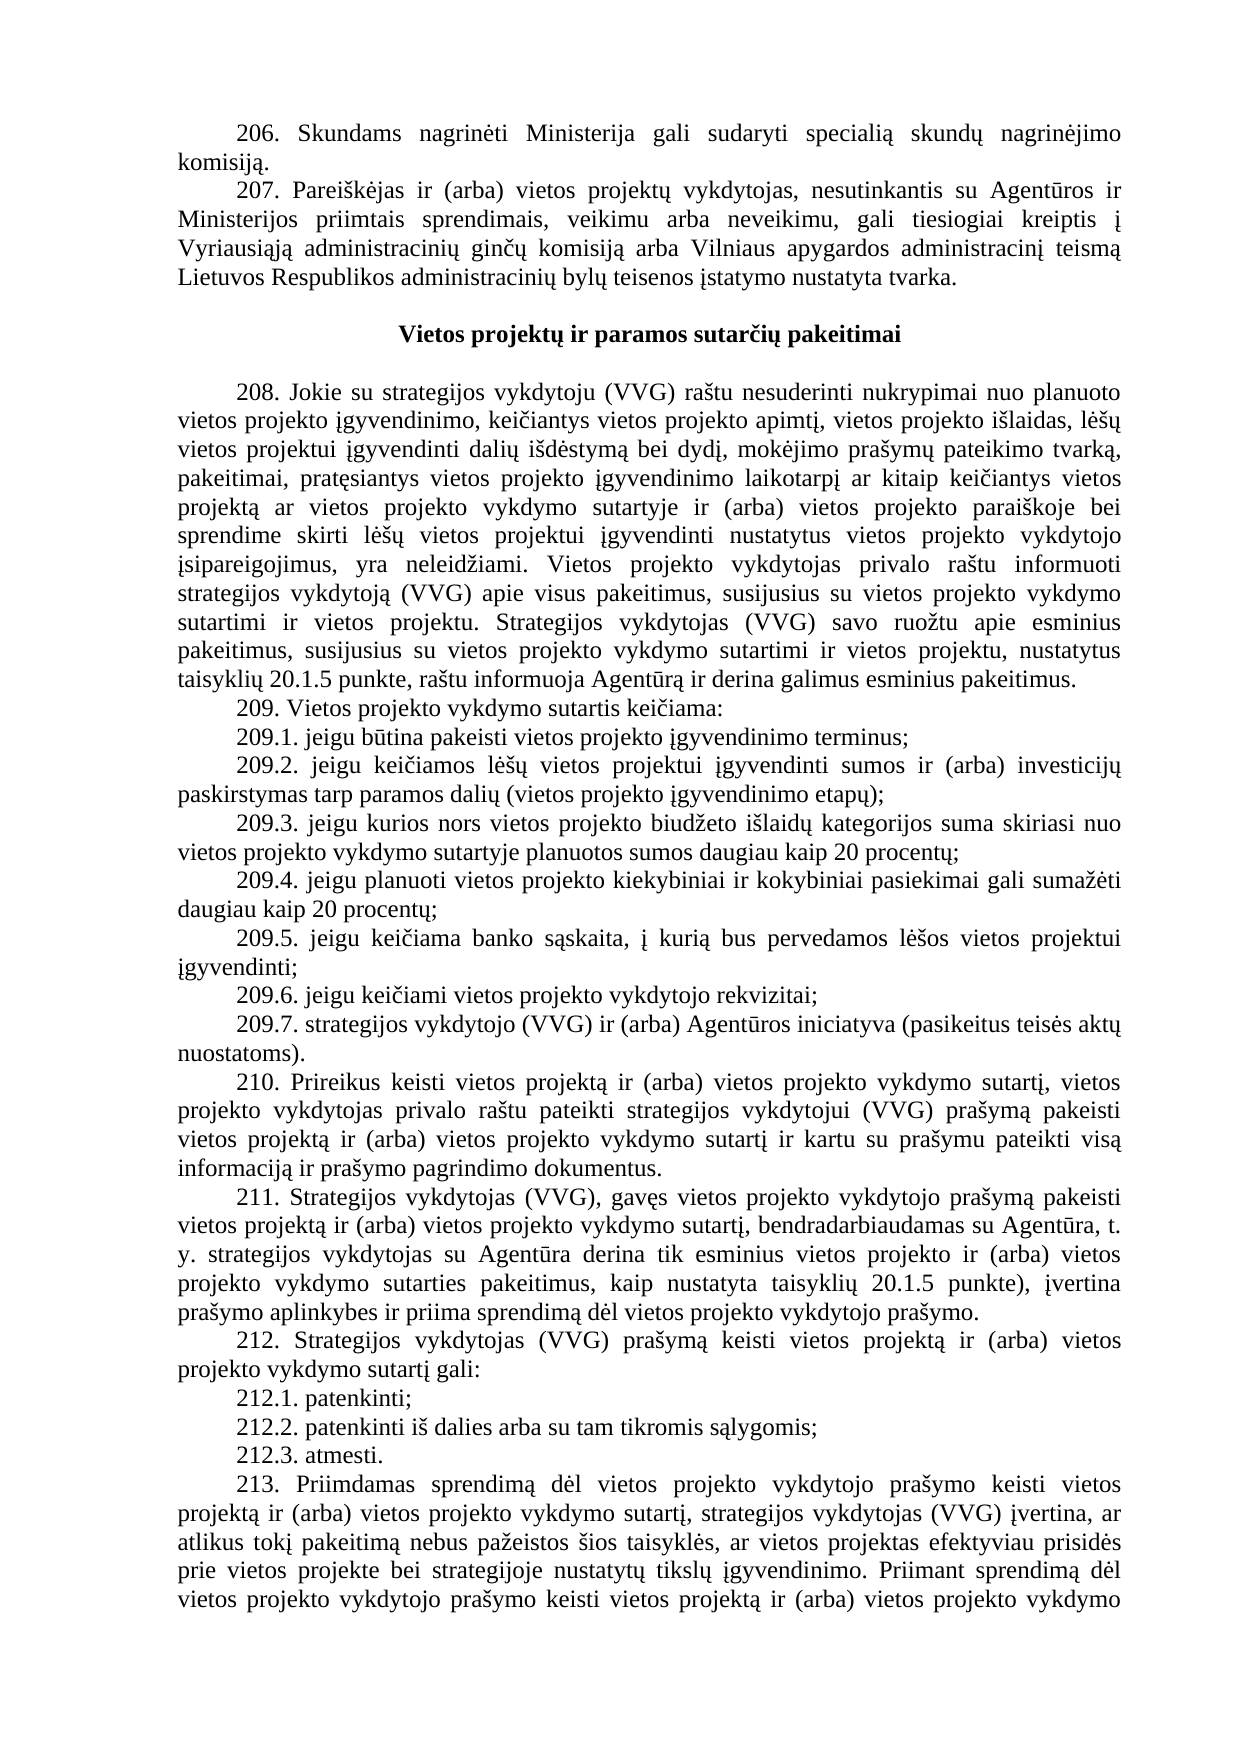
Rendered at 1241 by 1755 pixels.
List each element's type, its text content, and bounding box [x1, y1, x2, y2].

text 209. Vietos projekto vykdymo sutartis keičiama: [177, 693, 1122, 722]
text 210. Prireikus keisti vietos projektą ir (arba) vietos projekto vykdymo sutartį, vietos projekto vykdytojas privalo raštu pateikti strategijos vykdytojui (VVG) prašymą pakeisti vietos projektą ir (arba) vietos projekto vykdymo sutartį ir kartu su prašymu pateikti visą informaciją ir prašymo pagrindimo dokumentus. [177, 1067, 1122, 1182]
text 209.4. jeigu planuoti vietos projekto kiekybiniai ir kokybiniai pasiekimai gali sumažėti daugiau kaip 20 procentų; [177, 866, 1122, 923]
text 211. Strategijos vykdytojas (VVG), gavęs vietos projekto vykdytojo prašymą pakeisti vietos projektą ir (arba) vietos projekto vykdymo sutartį, bendradarbiaudamas su Agentūra, t. y. strategijos vykdytojas su Agentūra derina tik esminius vietos projekto ir (arba) vietos projekto vykdymo sutarties pakeitimus, kaip nustatyta taisyklių 20.1.5 punkte), įvertina prašymo aplinkybes ir priima sprendimą dėl vietos projekto vykdytojo prašymo. [177, 1182, 1122, 1326]
text 208. Jokie su strategijos vykdytoju (VVG) raštu nesuderinti nukrypimai nuo planuoto vietos projekto įgyvendinimo, keičiantys vietos projekto apimtį, vietos projekto išlaidas, lėšų vietos projektui įgyvendinti dalių išdėstymą bei dydį, mokėjimo prašymų pateikimo tvarką, pakeitimai, pratęsiantys vietos projekto įgyvendinimo laikotarpį ar kitaip keičiantys vietos projektą ar vietos projekto vykdymo sutartyje ir (arba) vietos projekto paraiškoje bei sprendime skirti lėšų vietos projektui įgyvendinti nustatytus vietos projekto vykdytojo įsipareigojimus, yra neleidžiami. Vietos projekto vykdytojas privalo raštu informuoti strategijos vykdytoją (VVG) apie visus pakeitimus, susijusius su vietos projekto vykdymo sutartimi ir vietos projektu. Strategijos vykdytojas (VVG) savo ruožtu apie esminius pakeitimus, susijusius su vietos projekto vykdymo sutartimi ir vietos projektu, nustatytus taisyklių 20.1.5 punkte, raštu informuoja Agentūrą ir derina galimus esminius pakeitimus. [177, 377, 1122, 693]
text 212.1. patenkinti; [177, 1383, 1122, 1412]
text 207. Pareiškėjas ir (arba) vietos projektų vykdytojas, nesutinkantis su Agentūros ir Ministerijos priimtais sprendimais, veikimu arba neveikimu, gali tiesiogiai kreiptis į Vyriausiąją administracinių ginčų komisiją arba Vilniaus apygardos administracinį teismą Lietuvos Respublikos administracinių bylų teisenos įstatymo nustatyta tvarka. [177, 176, 1122, 291]
text 209.1. jeigu būtina pakeisti vietos projekto įgyvendinimo terminus; [177, 722, 1122, 751]
text 206. Skundams nagrinėti Ministerija gali sudaryti specialią skundų nagrinėjimo komisiją. [177, 118, 1122, 176]
text 209.7. strategijos vykdytojo (VVG) ir (arba) Agentūros iniciatyva (pasikeitus teisės aktų nuostatoms). [177, 1009, 1122, 1067]
text 212.2. patenkinti iš dalies arba su tam tikromis sąlygomis; [177, 1412, 1122, 1441]
text Vietos projektų ir paramos sutarčių pakeitimai [177, 319, 1122, 348]
text 209.6. jeigu keičiami vietos projekto vykdytojo rekvizitai; [177, 981, 1122, 1009]
text 213. Priimdamas sprendimą dėl vietos projekto vykdytojo prašymo keisti vietos projektą ir (arba) vietos projekto vykdymo sutartį, strategijos vykdytojas (VVG) įvertina, ar atlikus tokį pakeitimą nebus pažeistos šios taisyklės, ar vietos projektas efektyviau prisidės prie vietos projekte bei strategijoje nustatytų tikslų įgyvendinimo. Priimant sprendimą dėl vietos projekto vykdytojo prašymo keisti vietos projektą ir (arba) vietos projekto vykdymo [177, 1469, 1122, 1613]
text 209.5. jeigu keičiama banko sąskaita, į kurią bus pervedamos lėšos vietos projektui įgyvendinti; [177, 923, 1122, 981]
text 212. Strategijos vykdytojas (VVG) prašymą keisti vietos projektą ir (arba) vietos projekto vykdymo sutartį gali: [177, 1326, 1122, 1383]
text 209.3. jeigu kurios nors vietos projekto biudžeto išlaidų kategorijos suma skiriasi nuo vietos projekto vykdymo sutartyje planuotos sumos daugiau kaip 20 procentų; [177, 808, 1122, 866]
text 209.2. jeigu keičiamos lėšų vietos projektui įgyvendinti sumos ir (arba) investicijų paskirstymas tarp paramos dalių (vietos projekto įgyvendinimo etapų); [177, 751, 1122, 808]
text 212.3. atmesti. [177, 1441, 1122, 1469]
